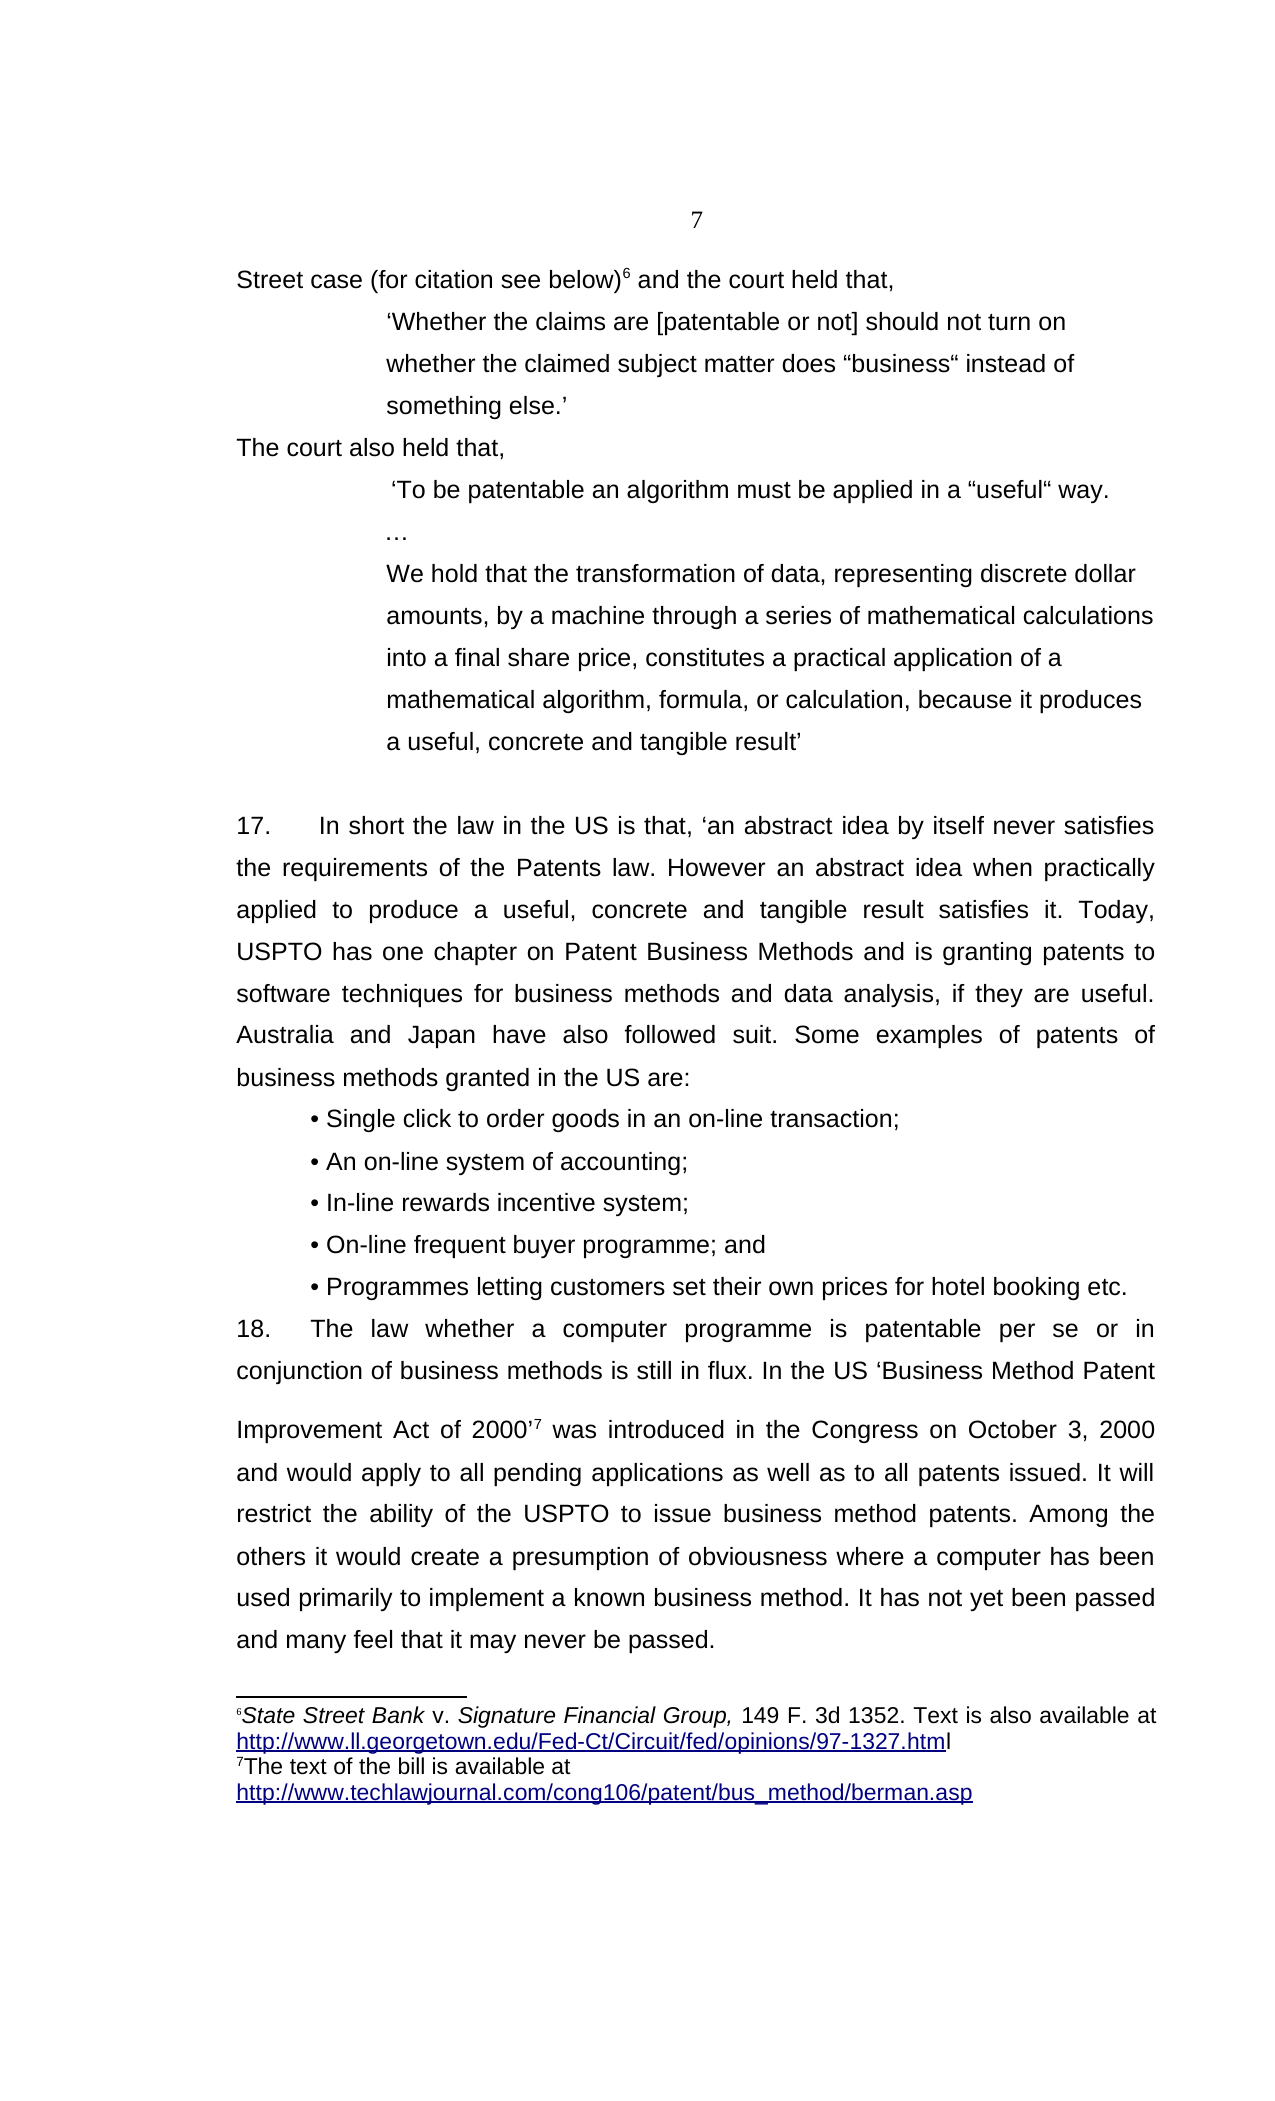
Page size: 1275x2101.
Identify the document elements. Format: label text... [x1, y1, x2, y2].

text • On-line frequent buyer programme; and [236, 1231, 1157, 1259]
text ‘Whether the claims are [patentable or not] should not turn on whether the claimed subject matter does “business“ instead of something else.’ [386, 308, 1157, 419]
text • In-line rewards incentive system; [236, 1189, 1157, 1217]
text The court also held that, [236, 433, 1157, 462]
text State Street Bank v. Signature Financial Group, 149 F. 3d 1352. Text is also available at http://www.ll.georgetown.edu/Fed-Ct/Circuit/fed/opinions/97-1327.html [236, 1703, 1157, 1754]
text We hold that the transformation of data, representing discrete dollar amounts, by a machine through a series of mathematical calculations into a final share price, constitutes a practical application of a mathematical algorithm, formula, or calculation, because it produces a useful, concrete and tangible result’ [386, 559, 1157, 755]
text The text of the bill is available at [236, 1754, 1157, 1779]
text • Single click to order goods in an on-line transaction; [236, 1105, 1157, 1133]
text … [236, 517, 1157, 546]
text http://www.techlawjournal.com/cong106/patent/bus_method/berman.asp [236, 1779, 1157, 1805]
text ‘To be patentable an algorithm must be applied in a “useful“ way. [236, 476, 1157, 503]
text 17. In short the law in the US is that, ‘an abstract idea by itself never satisfies the requirements of the Patents law. However an abstract idea when practically applied to produce a useful, concrete and tangible result satisfies it. Today, USPTO has one chapter on Patent Business Methods and is granting patents to software techniques for business methods and data analysis, if they are useful. Australia and Japan have also followed suit. Some examples of patents of business methods granted in the US are: [236, 811, 1157, 1091]
text • An on-line system of accounting; [236, 1147, 1157, 1175]
text • Programmes letting customers set their own prices for hotel booking etc. [236, 1273, 1157, 1301]
text Street case (for citation see below) and the court held that, [236, 266, 1157, 294]
text 18. The law whether a computer programme is patentable per se or in conjunction of business methods is still in flux. In the US ‘Business Method Patent Improvement Act of 2000’ was introduced in the Congress on October 3, 2000 and would apply to all pending applications as well as to all patents issued. It will restrict the ability of the USPTO to issue business method patents. Among the others it would create a presumption of obviousness where a computer has been used primarily to implement a known business method. It has not yet been passed and many feel that it may never be passed. [236, 1315, 1157, 1654]
